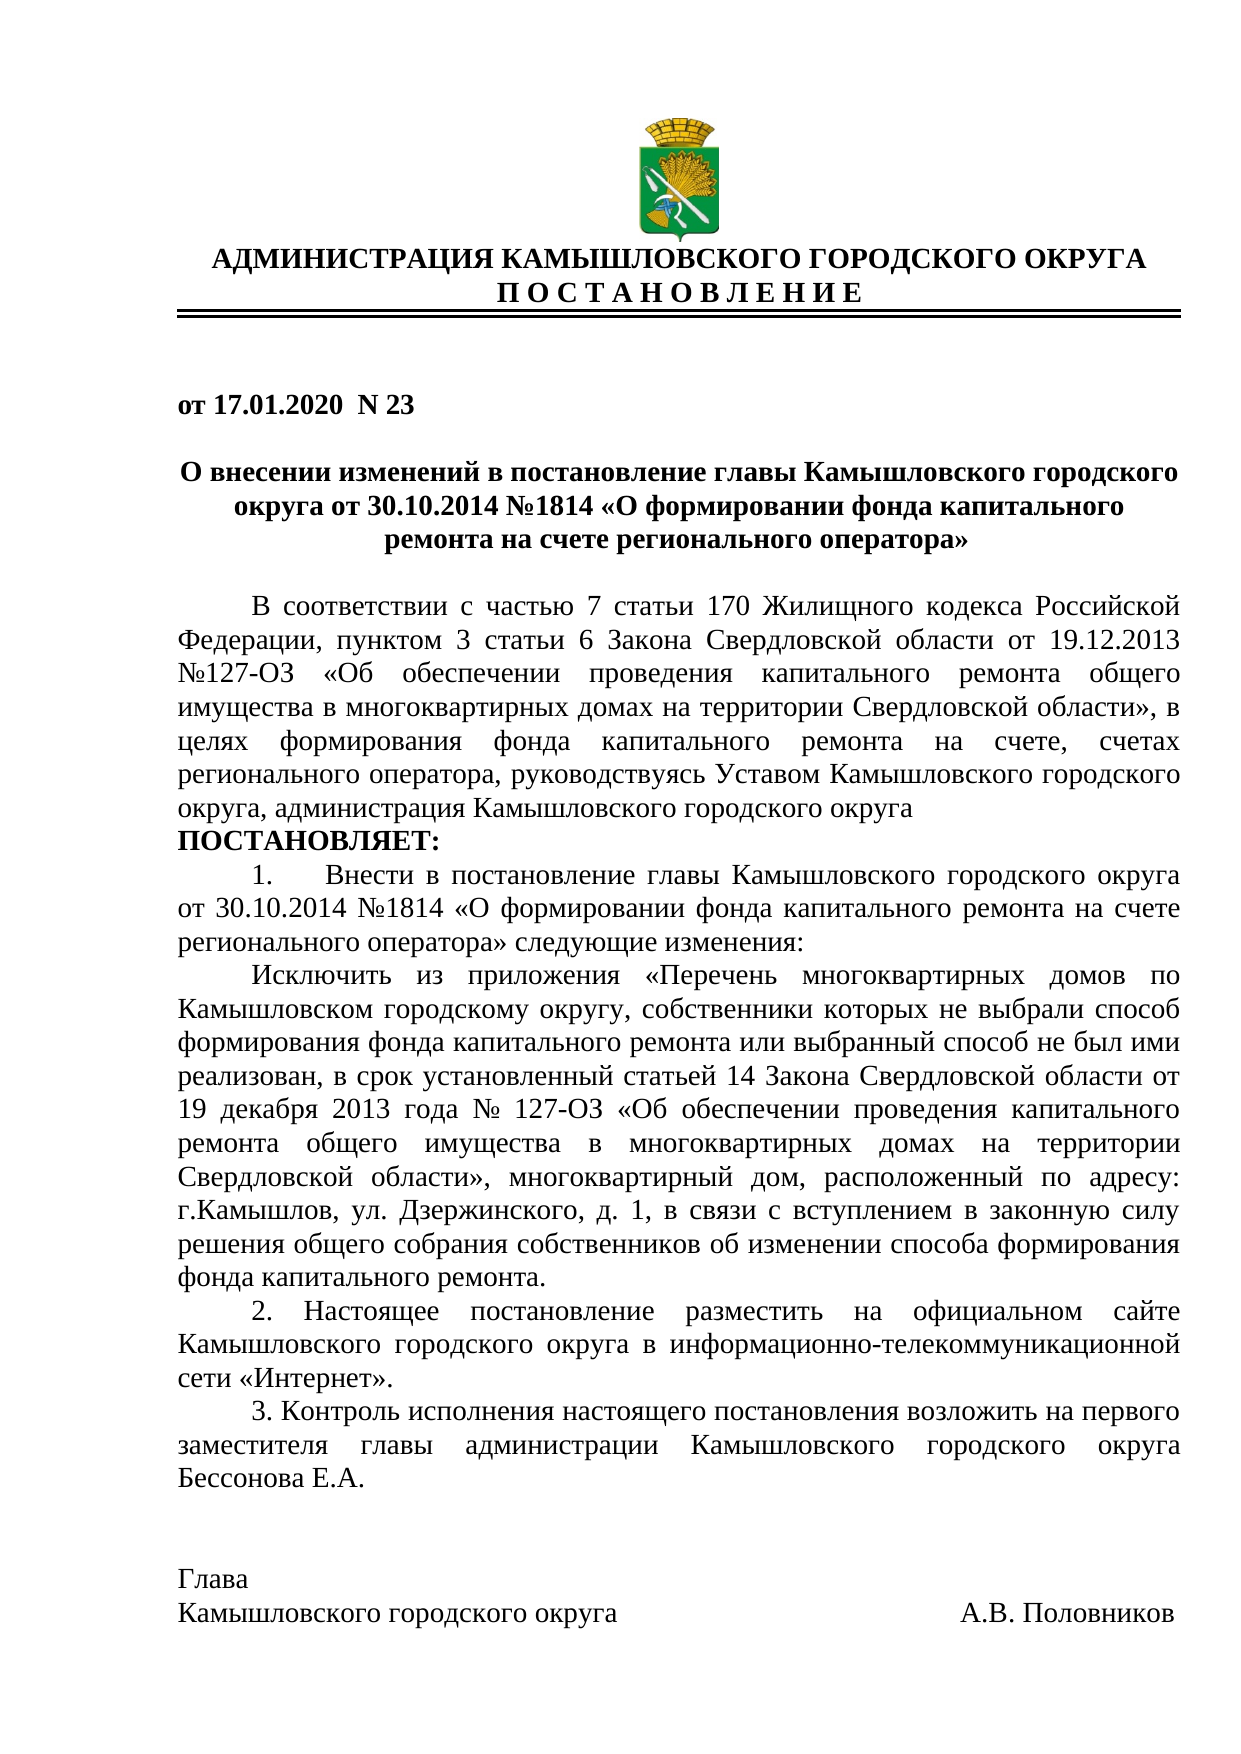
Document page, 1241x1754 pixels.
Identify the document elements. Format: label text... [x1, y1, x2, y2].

subtitle от 17.01.2020 N 23 [177, 387, 1181, 421]
text АДМИНИСТРАЦИЯ КАМЫШЛОВСКОГО ГОРОДСКОГО ОКРУГА [177, 242, 1181, 275]
text 1. Внести в постановление главы Камышловского городского округа от 30.10.2014 №1814 «О формировании фонда капитального ремонта на счете регионального оператора» следующие изменения: [177, 857, 1181, 957]
text 3. Контроль исполнения настоящего постановления возложить на первого заместителя главы администрации Камышловского городского округа Бессонова Е.А. [177, 1393, 1181, 1494]
picture [639, 118, 719, 242]
text ПОСТАНОВЛЯЕТ: [177, 823, 1181, 857]
text О внесении изменений в постановление главы Камышловского городского округа от 30.10.2014 №1814 «О формировании фонда капитального ремонта на счете регионального оператора» [177, 454, 1181, 555]
text П О С Т А Н О В Л Е Н И Е [177, 275, 1181, 309]
text Исключить из приложения «Перечень многоквартирных домов по Камышловском городскому округу, собственники которых не выбрали способ формирования фонда капитального ремонта или выбранный способ не был ими реализован, в срок установленный статьей 14 Закона Свердловской области от 19 декабря 2013 года № 127-ОЗ «Об обеспечении проведения капитального ремонта общего имущества в многоквартирных домах на территории Свердловской области», многоквартирный дом, расположенный по адресу: г.Камышлов, ул. Дзержинского, д. 1, в связи с вступлением в законную силу решения общего собрания собственников об изменении способа формирования фонда капитального ремонта. [177, 957, 1181, 1293]
text В соответствии с частью 7 статьи 170 Жилищного кодекса Российской Федерации, пунктом 3 статьи 6 Закона Свердловской области от 19.12.2013 №127-ОЗ «Об обеспечении проведения капитального ремонта общего имущества в многоквартирных домах на территории Свердловской области», в целях формирования фонда капитального ремонта на счете, счетах регионального оператора, руководствуясь Уставом Камышловского городского округа, администрация Камышловского городского округа [177, 588, 1181, 823]
text Глава [177, 1561, 1181, 1595]
text Камышловского городского округа А.В. Половников [177, 1595, 1181, 1628]
text 2. Настоящее постановление разместить на официальном сайте Камышловского городского округа в информационно-телекоммуникационной сети «Интернет». [177, 1293, 1181, 1393]
